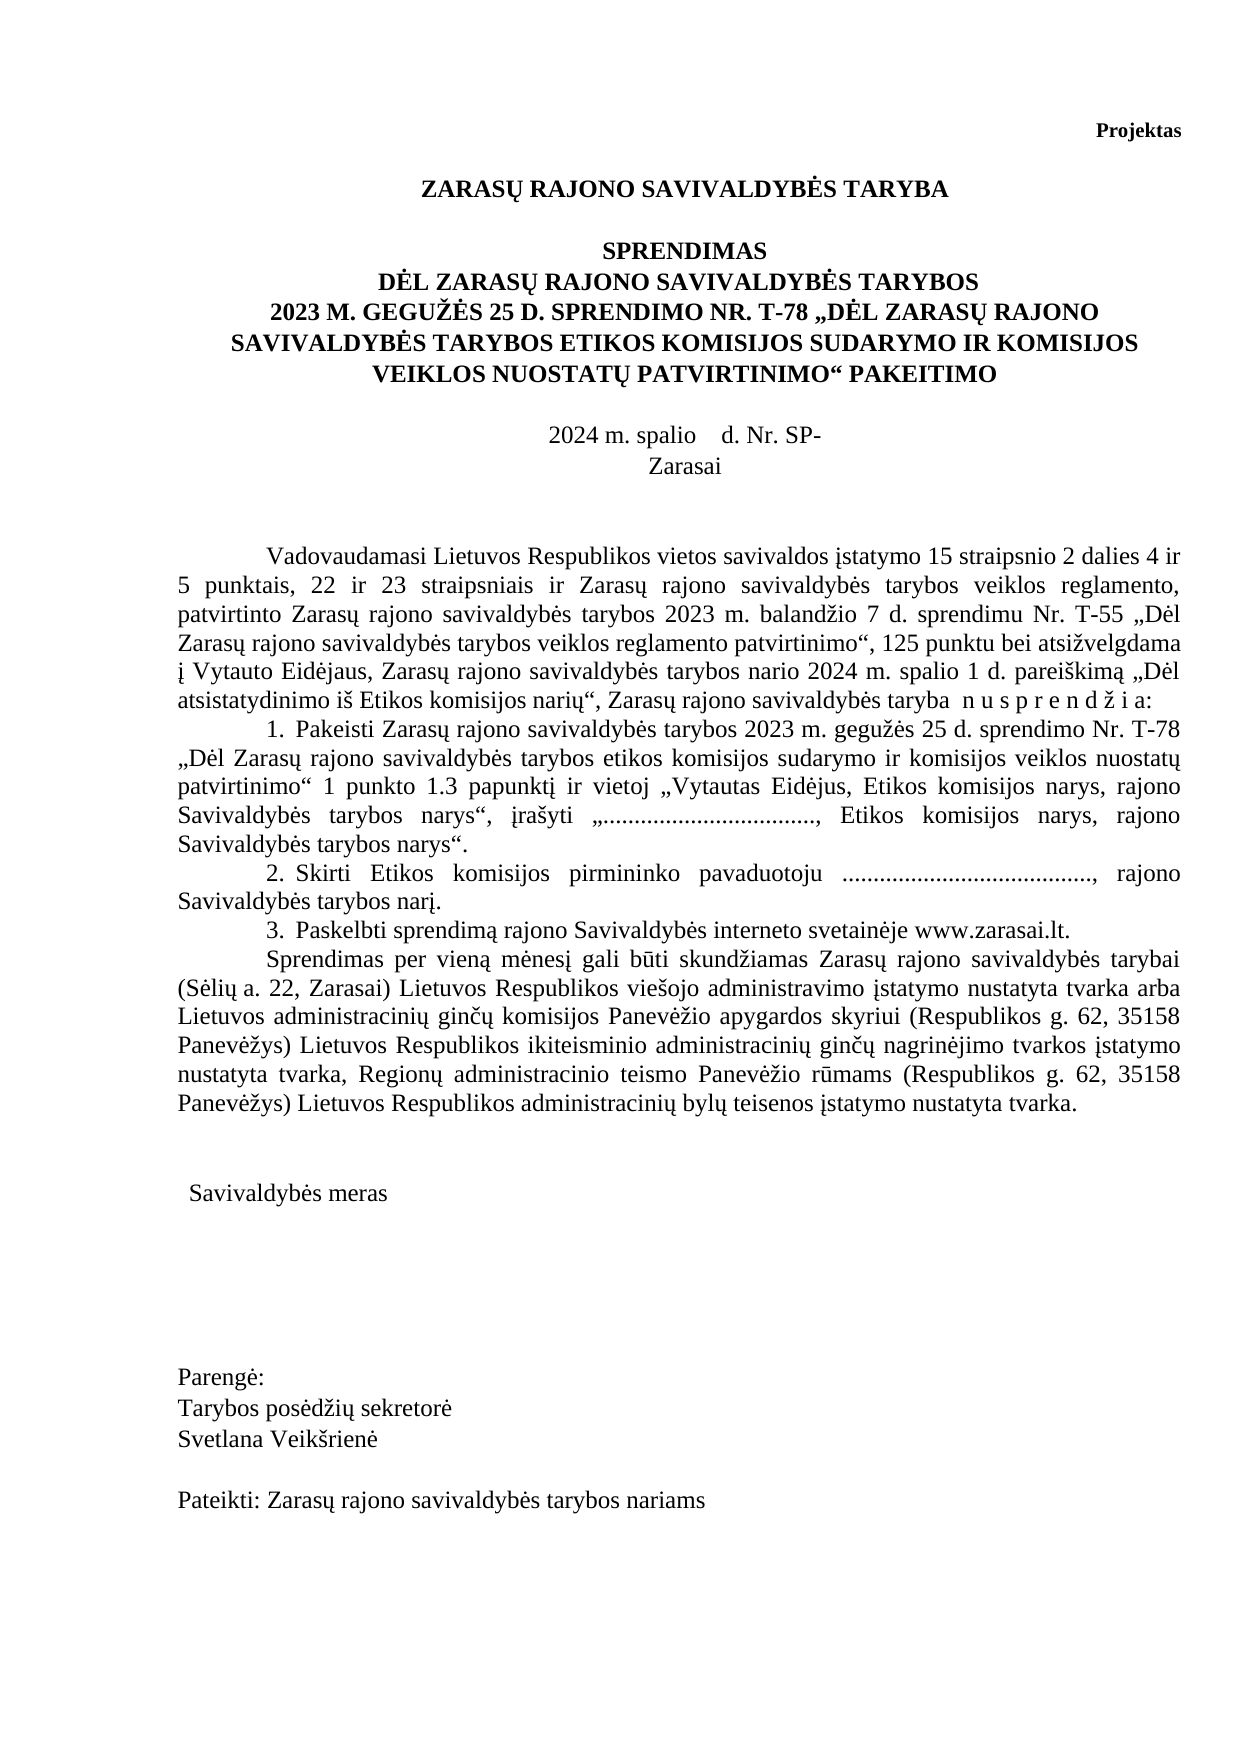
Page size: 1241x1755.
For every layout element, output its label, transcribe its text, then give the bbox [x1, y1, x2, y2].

table_cell SPRENDIMAS [177, 236, 1192, 267]
table_cell [177, 390, 1192, 420]
table_cell DĖL ZARASŲ RAJONO SAVIVALDYBĖS TARYBOS 2023 M. GEGUŽĖS 25 D. SPRENDIMO NR. T-78 „DĖL ZARASŲ RAJONO SAVIVALDYBĖS TARYBOS ETIKOS KOMISIJOS SUDARYMO IR KOMISIJOS VEIKLOS NUOSTATŲ PATVIRTINIMO“ PAKEITIMO [177, 267, 1192, 390]
table_cell [927, 482, 1192, 513]
text 2. Skirti Etikos komisijos pirmininko pavaduotoju ........................................, rajono Savivaldybės tarybos narį. [177, 858, 1181, 915]
table_header [602, 1178, 1181, 1208]
text Pateikti: Zarasų rajono savivaldybės tarybos nariams [177, 1485, 1181, 1514]
text Vadovaudamasi Lietuvos Respublikos vietos savivaldos įstatymo 15 straipsnio 2 dalies 4 ir 5 punktais, 22 ir 23 straipsniais ir Zarasų rajono savivaldybės tarybos veiklos reglamento, patvirtinto Zarasų rajono savivaldybės tarybos 2023 m. balandžio 7 d. sprendimu Nr. T-55 „Dėl Zarasų rajono savivaldybės tarybos veiklos reglamento patvirtinimo“, 125 punktu bei atsižvelgdama į Vytauto Eidėjaus, Zarasų rajono savivaldybės tarybos nario 2024 m. spalio 1 d. pareiškimą „Dėl atsistatydinimo iš Etikos komisijos narių“, Zarasų rajono savivaldybės taryba n u s p r e n d ž i a: [177, 541, 1181, 714]
table_header Projektas [177, 118, 1192, 174]
table_cell Zarasai [177, 451, 1192, 482]
table_cell [177, 205, 1192, 236]
text 3. Paskelbti sprendimą rajono Savivaldybės interneto svetainėje www.zarasai.lt. [177, 915, 1181, 944]
table_cell [679, 482, 927, 513]
text Tarybos posėdžių sekretorė [177, 1393, 1181, 1422]
table_cell Zarasų rajono savivaldybės TARYBA [177, 175, 1192, 205]
text Svetlana Veikšrienė [177, 1424, 1181, 1452]
text 1. Pakeisti Zarasų rajono savivaldybės tarybos 2023 m. gegužės 25 d. sprendimo Nr. T-78 „Dėl Zarasų rajono savivaldybės tarybos etikos komisijos sudarymo ir komisijos veiklos nuostatų patvirtinimo“ 1 punkto 1.3 papunktį ir vietoj „Vytautas Eidėjus, Etikos komisijos narys, rajono Savivaldybės tarybos narys“, įrašyti „.................................., Etikos komisijos narys, rajono Savivaldybės tarybos narys“. [177, 714, 1181, 858]
table_cell [177, 482, 679, 513]
table_header Savivaldybės meras [177, 1178, 602, 1208]
text Parengė: [177, 1362, 1181, 1391]
table_cell 2024 m. spalio d. Nr. SP- [177, 420, 1192, 451]
text Sprendimas per vieną mėnesį gali būti skundžiamas Zarasų rajono savivaldybės tarybai (Sėlių a. 22, Zarasai) Lietuvos Respublikos viešojo administravimo įstatymo nustatyta tvarka arba Lietuvos administracinių ginčų komisijos Panevėžio apygardos skyriui (Respublikos g. 62, 35158 Panevėžys) Lietuvos Respublikos ikiteisminio administracinių ginčų nagrinėjimo tvarkos įstatymo nustatyta tvarka, Regionų administracinio teismo Panevėžio rūmams (Respublikos g. 62, 35158 Panevėžys) Lietuvos Respublikos administracinių bylų teisenos įstatymo nustatyta tvarka. [177, 944, 1181, 1116]
